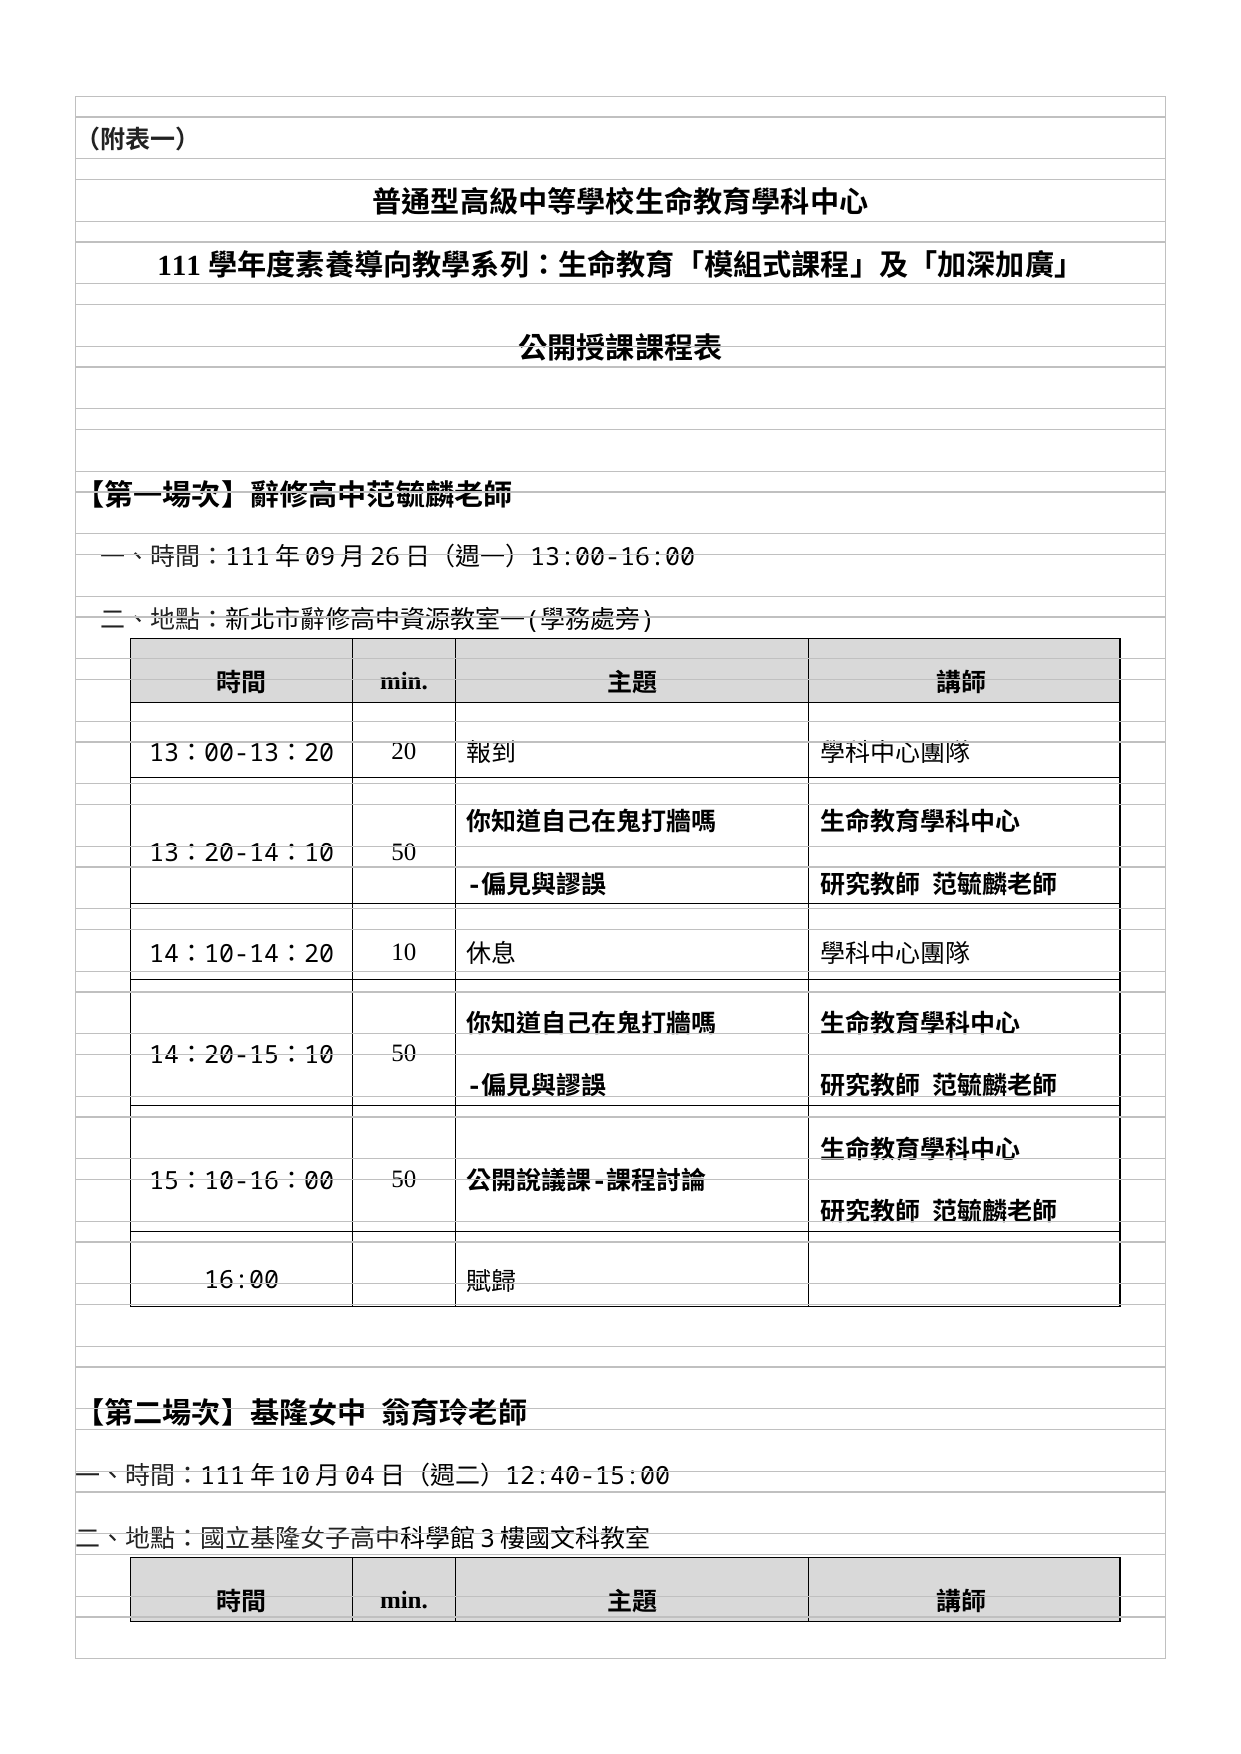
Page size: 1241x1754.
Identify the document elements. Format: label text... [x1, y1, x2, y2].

text 公開授課課程表 [76, 305, 1165, 346]
table_cell 50 [353, 1159, 455, 1179]
table_cell [131, 778, 352, 783]
table_header 講師 [809, 680, 1119, 702]
table_cell [456, 784, 808, 804]
table_cell 50 [353, 847, 455, 866]
table_cell [809, 1106, 1119, 1116]
table_cell [456, 722, 808, 741]
table_cell 研究教師 范毓麟老師 [809, 868, 1119, 903]
table_cell 50 [353, 784, 455, 804]
table_cell [353, 904, 455, 908]
table_cell [809, 980, 1119, 991]
table_cell 14：20-15：10 [131, 980, 352, 991]
table_cell [809, 909, 1119, 929]
table_cell 13：00-13：20 [131, 743, 352, 777]
table_cell 生命教育學科中心 [809, 993, 1119, 1033]
table_header min. [353, 639, 455, 658]
table_cell [809, 1034, 1119, 1054]
table_cell -偏見與謬誤 [456, 868, 808, 903]
table_cell [131, 784, 352, 804]
table_cell 16:00 [131, 1243, 352, 1283]
table_cell 14：20-15：10 [131, 1034, 352, 1054]
table_cell 50 [353, 778, 455, 783]
table_cell [456, 778, 808, 783]
table_header 講師 [809, 659, 1119, 679]
table_cell 公開說議課-課程討論 [456, 1118, 808, 1158]
table_cell 生命教育學科中心 [809, 1118, 1119, 1158]
table_header 時間 [131, 659, 352, 679]
text 一、時間：111年10月04日（週二）12:40-15:00 [76, 1432, 1165, 1471]
table_cell [809, 1159, 1119, 1179]
table_cell -偏見與謬誤 [456, 1055, 808, 1096]
table_cell [809, 847, 1119, 866]
table_cell 50 [353, 868, 455, 903]
table_cell [131, 805, 352, 846]
table_cell [809, 1097, 1119, 1104]
table_cell 15：10-16：00 [131, 1222, 352, 1231]
table_cell [809, 722, 1119, 741]
table_cell 賦歸 [456, 1243, 808, 1283]
text 公開授課課程表 [76, 347, 1165, 366]
table_cell 休息 [456, 930, 808, 971]
table_cell [353, 909, 455, 929]
table_cell [809, 778, 1119, 783]
table_cell [131, 722, 352, 741]
table_header 時間 [131, 1558, 352, 1596]
table_cell [456, 1097, 808, 1104]
table_header 講師 [809, 1597, 1119, 1616]
table_cell 公開說議課-課程討論 [456, 1106, 808, 1116]
text [76, 222, 1165, 241]
table_cell 生命教育學科中心 [809, 805, 1119, 846]
table_header 主題 [456, 1597, 808, 1616]
table_cell [809, 1243, 1119, 1283]
text 【第一場次】辭修高中范毓麟老師 [76, 472, 1165, 491]
text 二、地點：新北市辭修高中資源教室一(學務處旁) [76, 618, 1165, 638]
text 【第一場次】辭修高中范毓麟老師 [76, 451, 1165, 471]
table_cell 20 [353, 743, 455, 777]
table_cell 15：10-16：00 [131, 1106, 352, 1116]
table_cell 16:00 [131, 1284, 352, 1304]
table_cell 50 [353, 805, 455, 846]
text 一、時間：111年09月26日（週一）13:00-16:00 [76, 534, 1165, 554]
table_header min. [353, 659, 455, 679]
text [76, 97, 1165, 116]
table_cell 50 [353, 1097, 455, 1104]
table_cell [456, 847, 808, 866]
table_header 時間 [131, 639, 352, 658]
table_cell [131, 703, 352, 721]
table_cell 16:00 [131, 1232, 352, 1241]
table_cell [131, 868, 352, 903]
table_header 主題 [456, 639, 808, 658]
text 普通型高級中等學校生命教育學科中心 [76, 180, 1165, 221]
table_cell 10 [353, 930, 455, 971]
table_header 講師 [809, 639, 1119, 658]
table_cell 50 [353, 1180, 455, 1221]
table_cell [809, 972, 1119, 978]
table_header min. [353, 680, 455, 702]
table_cell [809, 784, 1119, 804]
table_cell 14：10-14：20 [131, 930, 352, 971]
table_cell 15：10-16：00 [131, 1159, 352, 1179]
table_cell [809, 904, 1119, 908]
table_cell [353, 722, 455, 741]
table_cell [131, 909, 352, 929]
table_cell 賦歸 [456, 1232, 808, 1241]
table_cell 15：10-16：00 [131, 1118, 352, 1158]
table_header 主題 [456, 1558, 808, 1596]
table_cell [353, 703, 455, 721]
table_cell 50 [353, 980, 455, 991]
table_cell [809, 1232, 1119, 1241]
table_cell 50 [353, 1118, 455, 1158]
table_cell [131, 904, 352, 908]
text 二、地點：新北市辭修高中資源教室一(學務處旁) [76, 597, 1165, 616]
table_cell [456, 909, 808, 929]
table_cell [353, 1243, 455, 1283]
table_header 主題 [640, 680, 646, 690]
table_cell 14：20-15：10 [131, 993, 352, 1033]
table_header 主題 [456, 680, 808, 702]
text [76, 159, 1165, 179]
table_cell 賦歸 [456, 1284, 808, 1304]
table_cell [809, 703, 1119, 721]
table_header 時間 [131, 680, 352, 702]
table_cell 15：10-16：00 [131, 1180, 352, 1221]
table_cell 14：20-15：10 [131, 1055, 352, 1096]
table_cell 學科中心團隊 [809, 930, 1119, 971]
text （附表一） [76, 118, 1165, 158]
table_header 時間 [131, 1597, 352, 1616]
table_cell [456, 703, 808, 721]
table_cell 公開說議課-課程討論 [456, 1159, 808, 1179]
table_cell 50 [353, 1222, 455, 1231]
table_cell 14：20-15：10 [131, 1097, 352, 1104]
table_cell 公開說議課-課程討論 [456, 1180, 808, 1221]
text 一、時間：111年10月04日（週二）12:40-15:00 [76, 1472, 1165, 1491]
text 二、地點：國立基隆女子高中科學館3樓國文科教室 [76, 1494, 1165, 1533]
table_cell 學科中心團隊 [809, 743, 1119, 777]
table_cell 研究教師 范毓麟老師 [809, 1055, 1119, 1096]
text 【第二場次】基隆女中 翁育玲老師 [76, 1409, 1165, 1429]
text 【第一場次】辭修高中范毓麟老師 [76, 493, 1165, 513]
table_cell 50 [353, 993, 455, 1033]
table_cell [809, 1284, 1119, 1304]
table_cell 50 [353, 1055, 455, 1096]
text 111 學年度素養導向教學系列：生命教育「模組式課程」及「加深加廣」 [76, 243, 1165, 283]
table_cell 50 [353, 1034, 455, 1054]
text 二、地點：新北市辭修高中資源教室一(學務處旁) [76, 576, 1165, 596]
text 二、地點：國立基隆女子高中科學館3樓國文科教室 [76, 1534, 1165, 1554]
table_cell [456, 1034, 808, 1054]
table_cell 你知道自己在鬼打牆嗎 [456, 993, 808, 1033]
table_cell [456, 972, 808, 978]
table_header min. [353, 1558, 455, 1596]
table_cell [353, 1284, 455, 1304]
table_cell 50 [353, 1106, 455, 1116]
text 【第二場次】基隆女中 翁育玲老師 [76, 1369, 1165, 1408]
table_cell [353, 972, 455, 978]
table_cell [131, 972, 352, 978]
table_cell 研究教師 范毓麟老師 [809, 1180, 1119, 1221]
table_cell 你知道自己在鬼打牆嗎 [456, 805, 808, 846]
table_header 主題 [456, 659, 808, 679]
text 一、時間：111年09月26日（週一）13:00-16:00 [76, 513, 1165, 533]
table_cell 報到 [456, 743, 808, 777]
table_cell [353, 1232, 455, 1241]
table_header 講師 [809, 1558, 1119, 1596]
table_cell [456, 980, 808, 991]
table_cell [809, 1222, 1119, 1231]
text 一、時間：111年09月26日（週一）13:00-16:00 [76, 555, 1165, 576]
table_cell 13：20-14：10 [131, 847, 352, 866]
table_cell [456, 904, 808, 908]
table_header min. [353, 1597, 455, 1616]
table_cell 公開說議課-課程討論 [456, 1222, 808, 1231]
